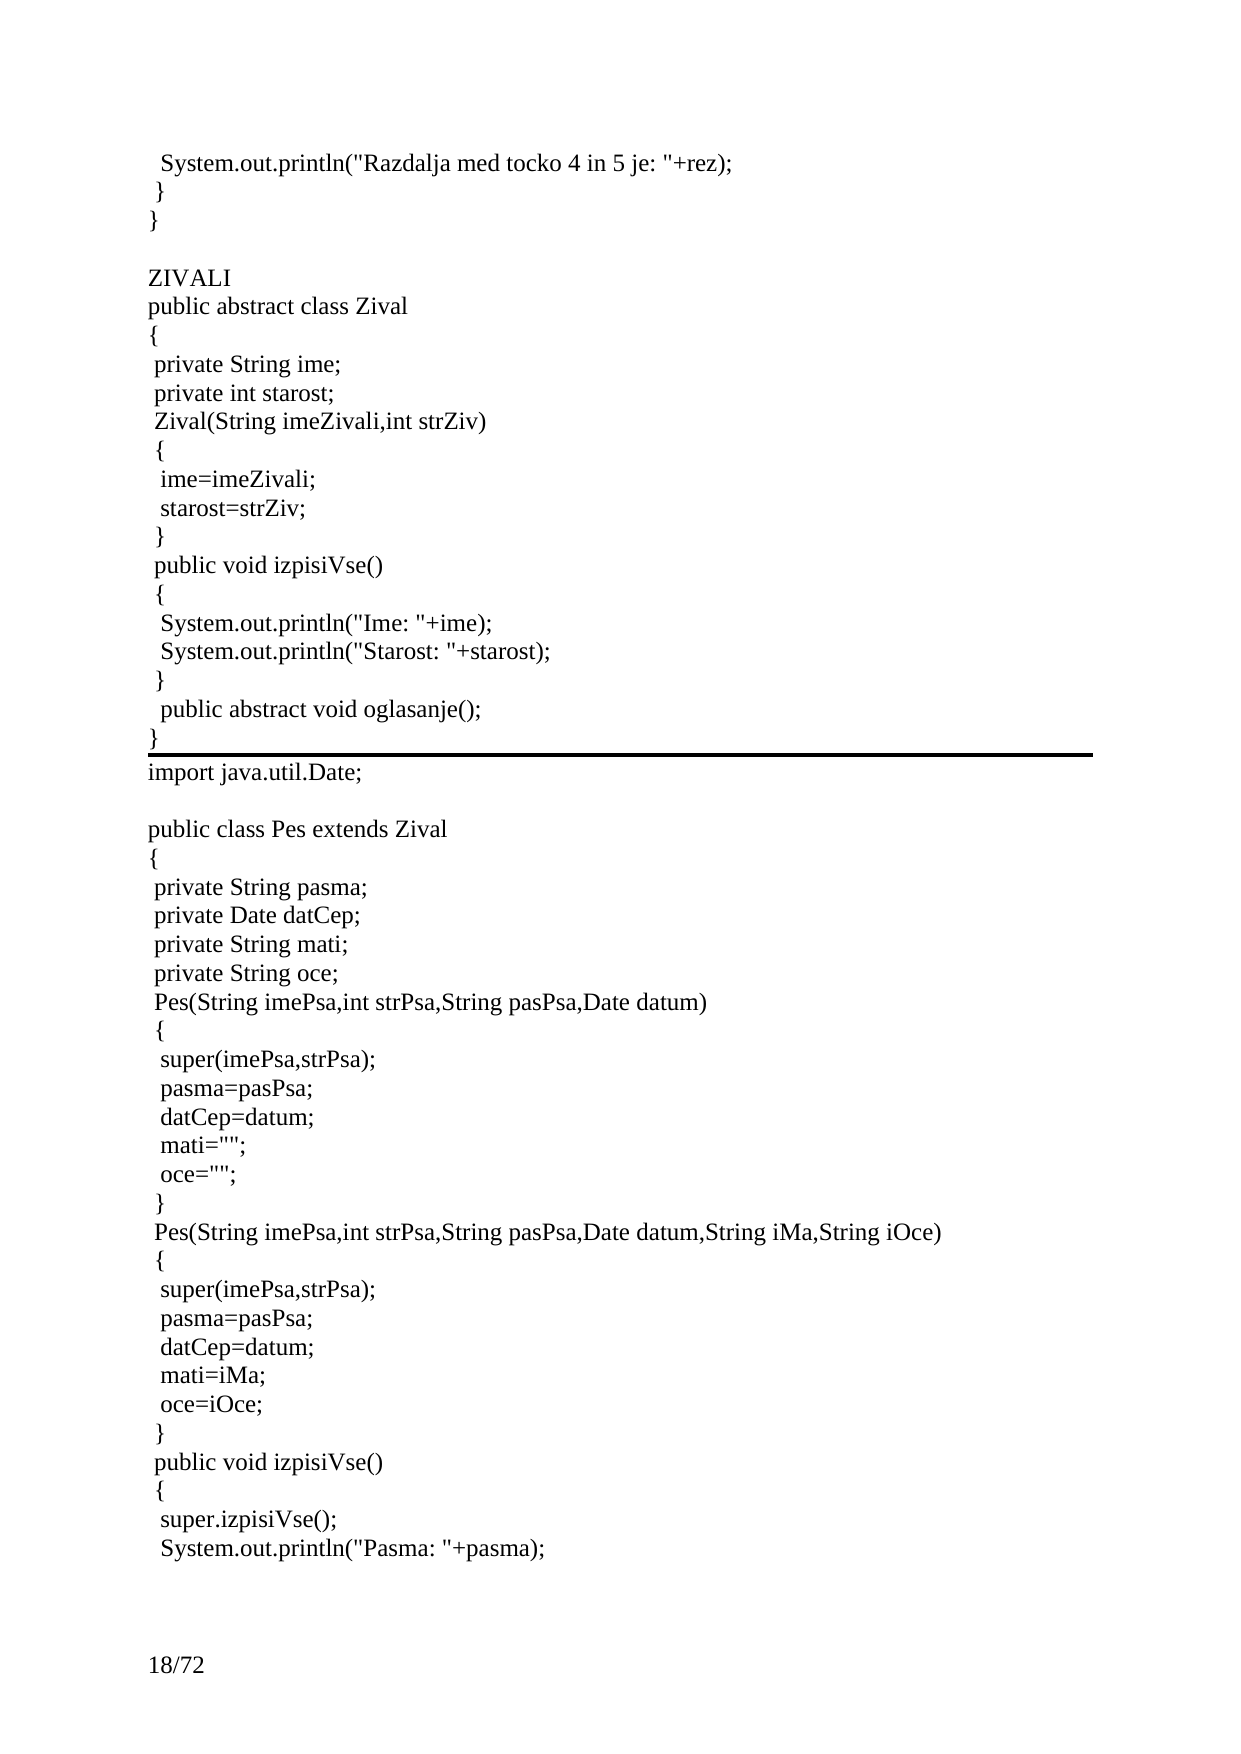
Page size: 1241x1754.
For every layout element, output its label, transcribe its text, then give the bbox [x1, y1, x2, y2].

text datCep=datum; [148, 1102, 1093, 1130]
text mati=iMa; [148, 1360, 1093, 1389]
text private String pasma; [148, 872, 1093, 900]
text starost=strZiv; [148, 493, 1093, 521]
text { [148, 320, 1093, 349]
text { [148, 1475, 1093, 1504]
text public abstract class Zival [148, 291, 1093, 320]
text super.izpisiVse(); [148, 1504, 1093, 1533]
text { [148, 843, 1093, 872]
text System.out.println("Razdalja med tocko 4 in 5 je: "+rez); [148, 148, 1093, 176]
text private String oce; [148, 958, 1093, 987]
text System.out.println("Pasma: "+pasma); [148, 1533, 1093, 1562]
text { [148, 435, 1093, 464]
text Pes(String imePsa,int strPsa,String pasPsa,Date datum,String iMa,String iOce) [148, 1217, 1093, 1245]
text private String ime; [148, 349, 1093, 378]
text ZIVALI [148, 263, 1093, 291]
text System.out.println("Ime: "+ime); [148, 608, 1093, 636]
text public abstract void oglasanje(); [148, 694, 1093, 723]
text public void izpisiVse() [148, 1447, 1093, 1475]
text { [148, 1245, 1093, 1274]
text pasma=pasPsa; [148, 1303, 1093, 1332]
text { [148, 1015, 1093, 1044]
text } [148, 1418, 1093, 1447]
text super(imePsa,strPsa); [148, 1044, 1093, 1073]
text } [148, 521, 1093, 550]
text public class Pes extends Zival [148, 814, 1093, 843]
text } [148, 723, 1093, 753]
text } [148, 665, 1093, 694]
text super(imePsa,strPsa); [148, 1274, 1093, 1303]
text System.out.println("Starost: "+starost); [148, 636, 1093, 665]
text mati=""; [148, 1130, 1093, 1159]
text private Date datCep; [148, 900, 1093, 929]
text import java.util.Date; [148, 757, 1093, 785]
text { [148, 579, 1093, 608]
text datCep=datum; [148, 1332, 1093, 1360]
text ime=imeZivali; [148, 464, 1093, 493]
text } [148, 176, 1093, 205]
text private String mati; [148, 929, 1093, 958]
text oce=iOce; [148, 1389, 1093, 1418]
text private int starost; [148, 378, 1093, 406]
text public void izpisiVse() [148, 550, 1093, 579]
text oce=""; [148, 1159, 1093, 1188]
text pasma=pasPsa; [148, 1073, 1093, 1102]
text Zival(String imeZivali,int strZiv) [148, 406, 1093, 435]
text Pes(String imePsa,int strPsa,String pasPsa,Date datum) [148, 987, 1093, 1015]
text } [148, 1188, 1093, 1217]
text } [148, 205, 1093, 234]
